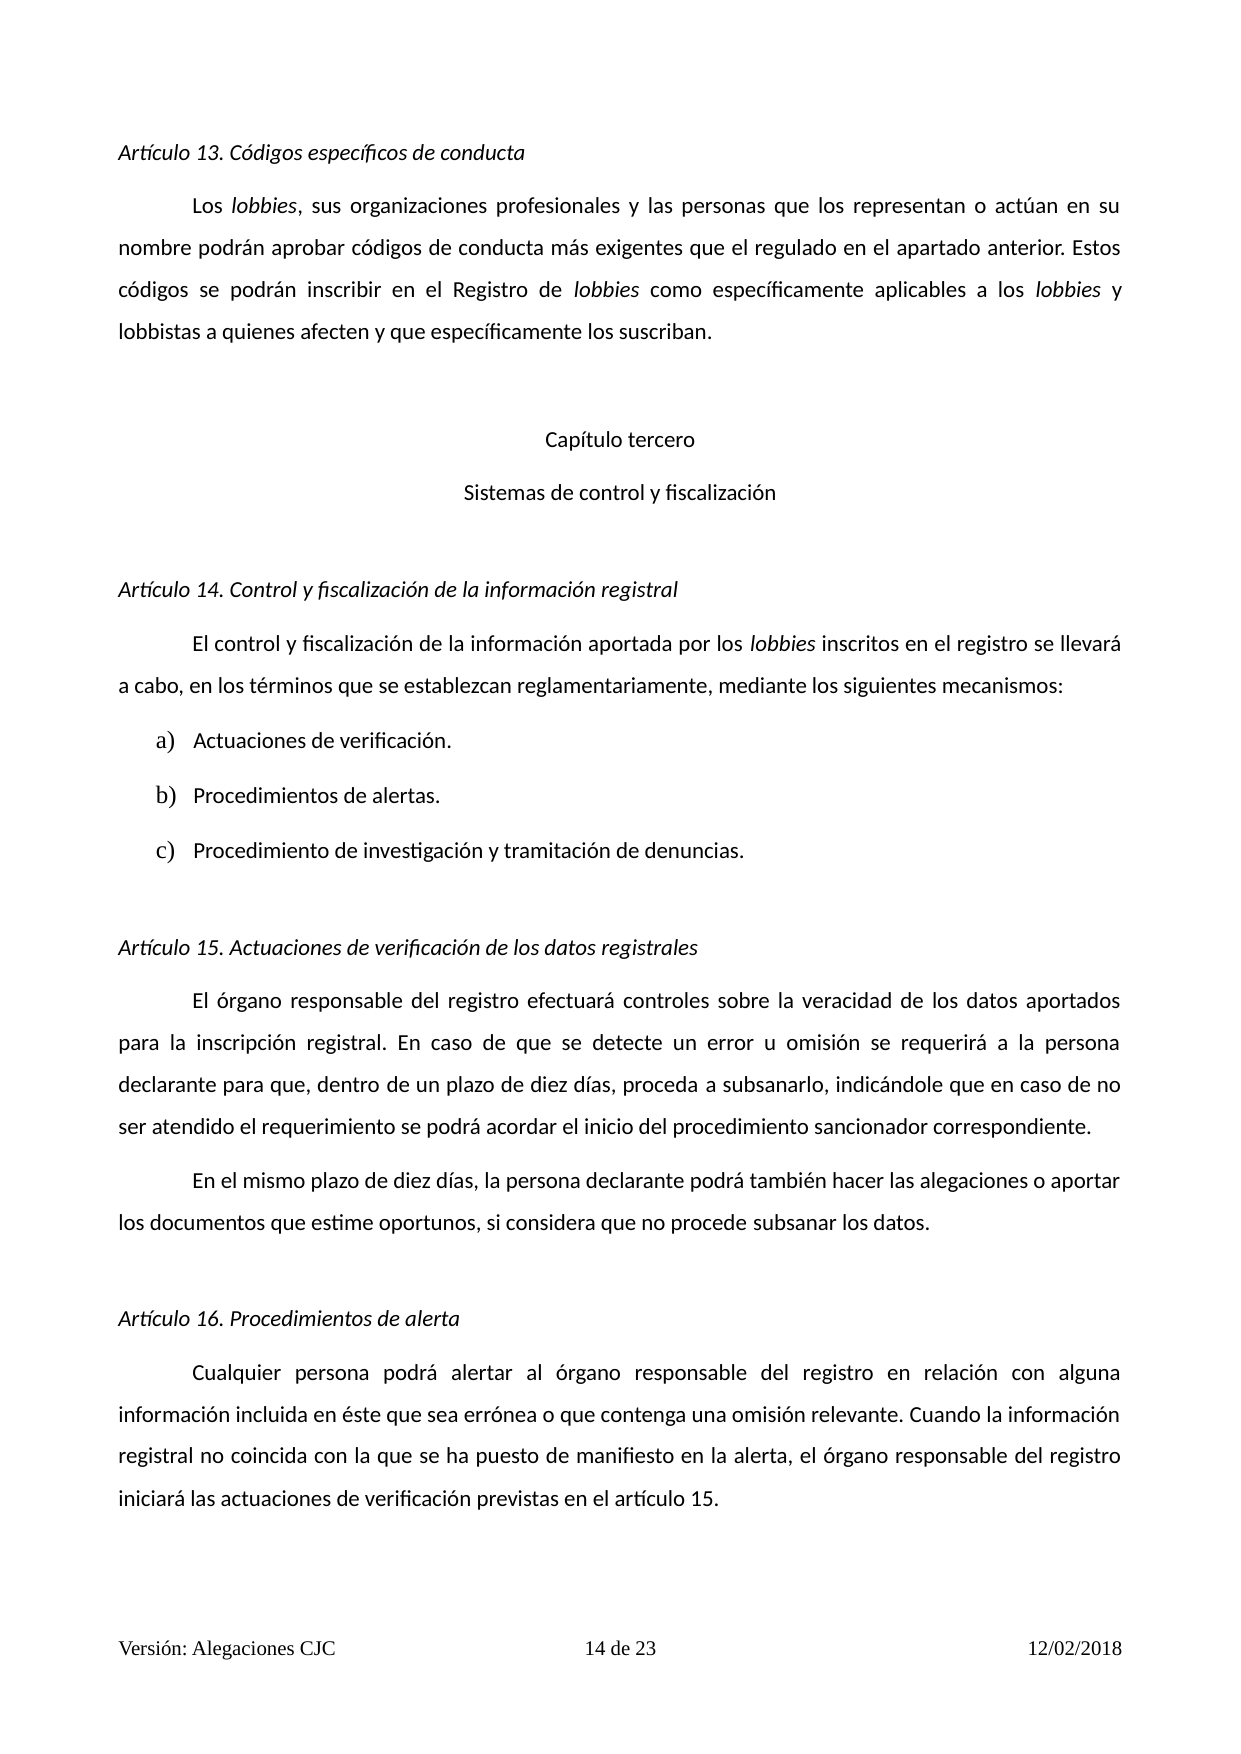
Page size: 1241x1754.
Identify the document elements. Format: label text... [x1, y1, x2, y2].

text En el mismo plazo de diez días, la persona declarante podrá también hacer las alegaciones o aportar los documentos que estime oportunos, si considera que no procede subsanar los datos. [118, 1166, 1122, 1236]
text Los lobbies, sus organizaciones profesionales y las personas que los representan o actúan en su nombre podrán aprobar códigos de conducta más exigentes que el regulado en el apartado anterior. Estos códigos se podrán inscribir en el Registro de lobbies como específicamente aplicables a los lobbies y lobbistas a quienes afecten y que específicamente los suscriban. [118, 191, 1122, 345]
list Procedimiento de investigación y tramitación de denuncias. [156, 836, 1122, 864]
text Artículo 14. Control y fiscalización de la información registral [118, 575, 1122, 603]
text Artículo 15. Actuaciones de verificación de los datos registrales [118, 933, 1122, 961]
text Artículo 13. Códigos específicos de conducta [118, 138, 1122, 166]
text Cualquier persona podrá alertar al órgano responsable del registro en relación con alguna información incluida en éste que sea errónea o que contenga una omisión relevante. Cuando la información registral no coincida con la que se ha puesto de manifiesto en la alerta, el órgano responsable del registro iniciará las actuaciones de verificación previstas en el artículo 15. [118, 1358, 1122, 1512]
text El control y fiscalización de la información aportada por los lobbies inscritos en el registro se llevará a cabo, en los términos que se establezcan reglamentariamente, mediante los siguientes mecanismos: [118, 629, 1122, 699]
text Sistemas de control y fiscalización [118, 478, 1122, 507]
text El órgano responsable del registro efectuará controles sobre la veracidad de los datos aportados para la inscripción registral. En caso de que se detecte un error u omisión se requerirá a la persona declarante para que, dentro de un plazo de diez días, proceda a subsanarlo, indicándole que en caso de no ser atendido el requerimiento se podrá acordar el inicio del procedimiento sancionador correspondiente. [118, 987, 1122, 1141]
text Capítulo tercero [118, 425, 1122, 453]
list Procedimientos de alertas. [156, 780, 1122, 809]
list Actuaciones de verificación. [156, 725, 1122, 754]
text Artículo 16. Procedimientos de alerta [118, 1304, 1122, 1332]
